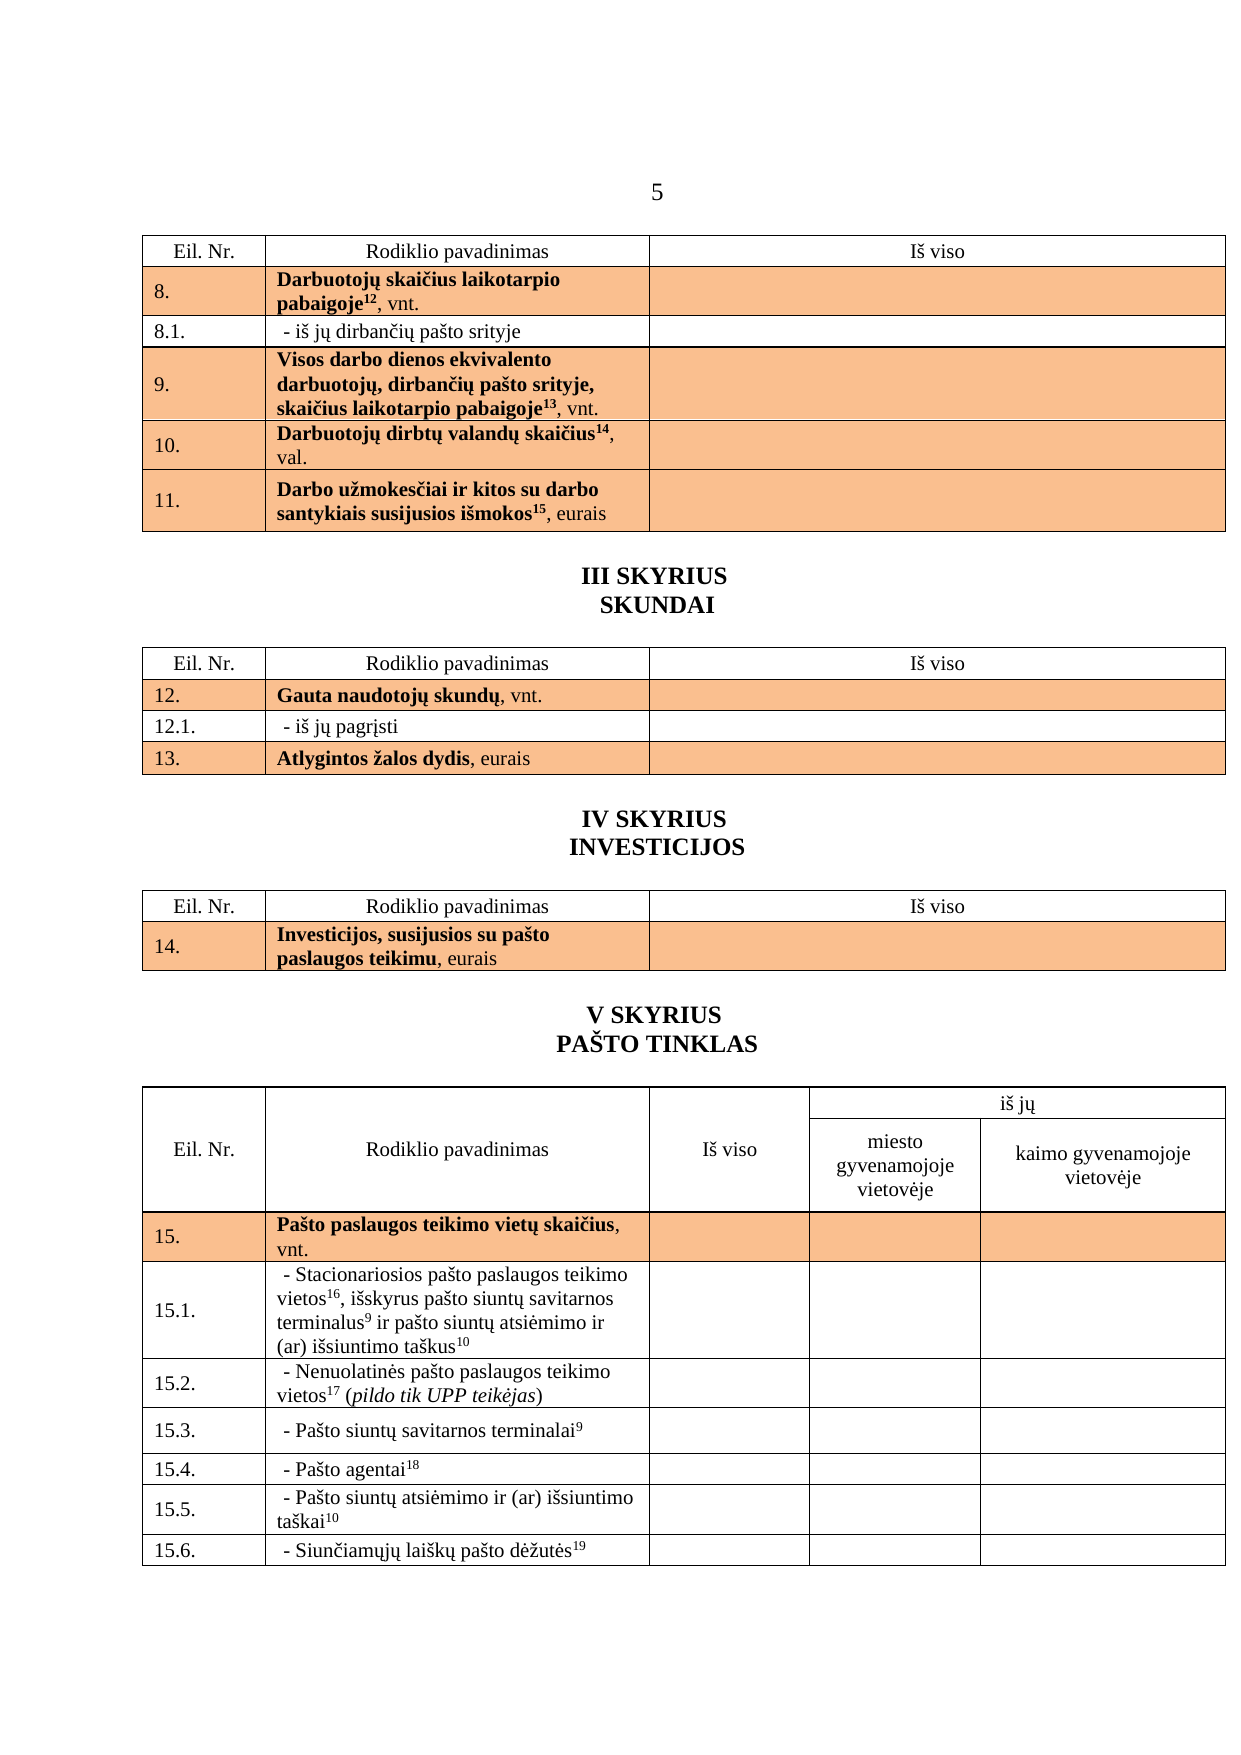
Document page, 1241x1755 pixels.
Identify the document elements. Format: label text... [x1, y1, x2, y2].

table_cell [650, 267, 1225, 315]
table_header Rodiklio pavadinimas [266, 236, 649, 266]
table_cell 12. [143, 680, 265, 710]
table_cell [650, 742, 1225, 774]
table_cell Darbuotojų dirbtų valandų skaičius14, val. [266, 421, 649, 469]
table_cell Investicijos, susijusios su pašto paslaugos teikimu, eurais [266, 922, 649, 970]
table_cell [650, 470, 1225, 531]
table_cell [650, 1408, 809, 1453]
table_cell 11. [143, 470, 265, 531]
table_cell Darbuotojų skaičius laikotarpio pabaigoje12, vnt. [266, 267, 649, 315]
table_cell Pašto paslaugos teikimo vietų skaičius, vnt. [266, 1213, 649, 1261]
table_cell [981, 1359, 1225, 1407]
table_cell - Pašto siuntų atsiėmimo ir (ar) išsiuntimo taškai10 [266, 1485, 649, 1533]
text V SKYRIUS [133, 1000, 1181, 1029]
table_cell [810, 1485, 980, 1533]
table_cell - Pašto agentai18 [266, 1454, 649, 1484]
table_cell [650, 1213, 809, 1261]
table_cell 10. [143, 421, 265, 469]
table_cell 15. [143, 1213, 265, 1261]
table_cell - iš jų pagrįsti [266, 711, 649, 741]
table_header Rodiklio pavadinimas [266, 891, 649, 921]
table_cell 15.3. [143, 1408, 265, 1453]
table_cell 13. [143, 742, 265, 774]
table_cell Darbo užmokesčiai ir kitos su darbo santykiais susijusios išmokos15, eurais [266, 470, 649, 531]
table_cell [650, 421, 1225, 469]
table_cell [810, 1359, 980, 1407]
table_cell [650, 680, 1225, 710]
table_cell 15.5. [143, 1485, 265, 1533]
table_header Rodiklio pavadinimas [266, 1088, 649, 1211]
table_header Eil. Nr. [143, 236, 265, 266]
table_cell [981, 1213, 1225, 1261]
table_cell [981, 1262, 1225, 1358]
table_cell [650, 1535, 809, 1565]
table_cell - Stacionariosios pašto paslaugos teikimo vietos16, išskyrus pašto siuntų savitarnos terminalus9 ir pašto siuntų atsiėmimo ir (ar) išsiuntimo taškus10 [266, 1262, 649, 1358]
table_cell Visos darbo dienos ekvivalento darbuotojų, dirbančių pašto srityje, skaičius laikotarpio pabaigoje13, vnt. [266, 348, 649, 419]
table_cell 15.2. [143, 1359, 265, 1407]
table_cell [650, 1359, 809, 1407]
table_cell [810, 1213, 980, 1261]
table_cell Gauta naudotojų skundų, vnt. [266, 680, 649, 710]
table_cell 15.1. [143, 1262, 265, 1358]
table_header Eil. Nr. [143, 1088, 265, 1211]
table_cell - iš jų dirbančių pašto srityje [266, 316, 649, 346]
table_cell [650, 1262, 809, 1358]
table_cell [981, 1408, 1225, 1453]
table_cell 8.1. [143, 316, 265, 346]
table_cell miesto gyvenamojoje vietovėje [810, 1119, 980, 1211]
table_cell [981, 1485, 1225, 1533]
table_cell [650, 922, 1225, 970]
table_cell [650, 1454, 809, 1484]
table_cell 8. [143, 267, 265, 315]
table_cell [650, 711, 1225, 741]
table_header Iš viso [650, 891, 1225, 921]
table_cell [650, 316, 1225, 346]
table_cell Atlygintos žalos dydis, eurais [266, 742, 649, 774]
table_header Eil. Nr. [143, 648, 265, 678]
text SKUNDAI [133, 590, 1181, 618]
table_cell 14. [143, 922, 265, 970]
table_cell [810, 1454, 980, 1484]
table_cell - Pašto siuntų savitarnos terminalai9 [266, 1408, 649, 1453]
table_cell - Siunčiamųjų laiškų pašto dėžutės19 [266, 1535, 649, 1565]
table_header Iš viso [650, 1088, 809, 1211]
table_header Eil. Nr. [143, 891, 265, 921]
table_cell 15.4. [143, 1454, 265, 1484]
text IV SKYRIUS [133, 804, 1181, 832]
table_cell - Nenuolatinės pašto paslaugos teikimo vietos17 (pildo tik UPP teikėjas) [266, 1359, 649, 1407]
text PAŠTO TINKLAS [133, 1029, 1181, 1058]
table_header Iš viso [650, 236, 1225, 266]
table_header Rodiklio pavadinimas [266, 648, 649, 678]
table_cell [981, 1454, 1225, 1484]
table_header iš jų [810, 1088, 1225, 1118]
table_cell [981, 1535, 1225, 1565]
table_cell [650, 1485, 809, 1533]
table_cell [650, 348, 1225, 419]
table_cell [810, 1535, 980, 1565]
table_cell 12.1. [143, 711, 265, 741]
text INVESTICIJOS [133, 832, 1181, 861]
table_cell kaimo gyvenamojoje vietovėje [981, 1119, 1225, 1211]
table_cell [810, 1262, 980, 1358]
table_header Iš viso [650, 648, 1225, 678]
table_cell [810, 1408, 980, 1453]
text III SKYRIUS [133, 561, 1181, 590]
table_cell 15.6. [143, 1535, 265, 1565]
table_cell 9. [143, 348, 265, 419]
